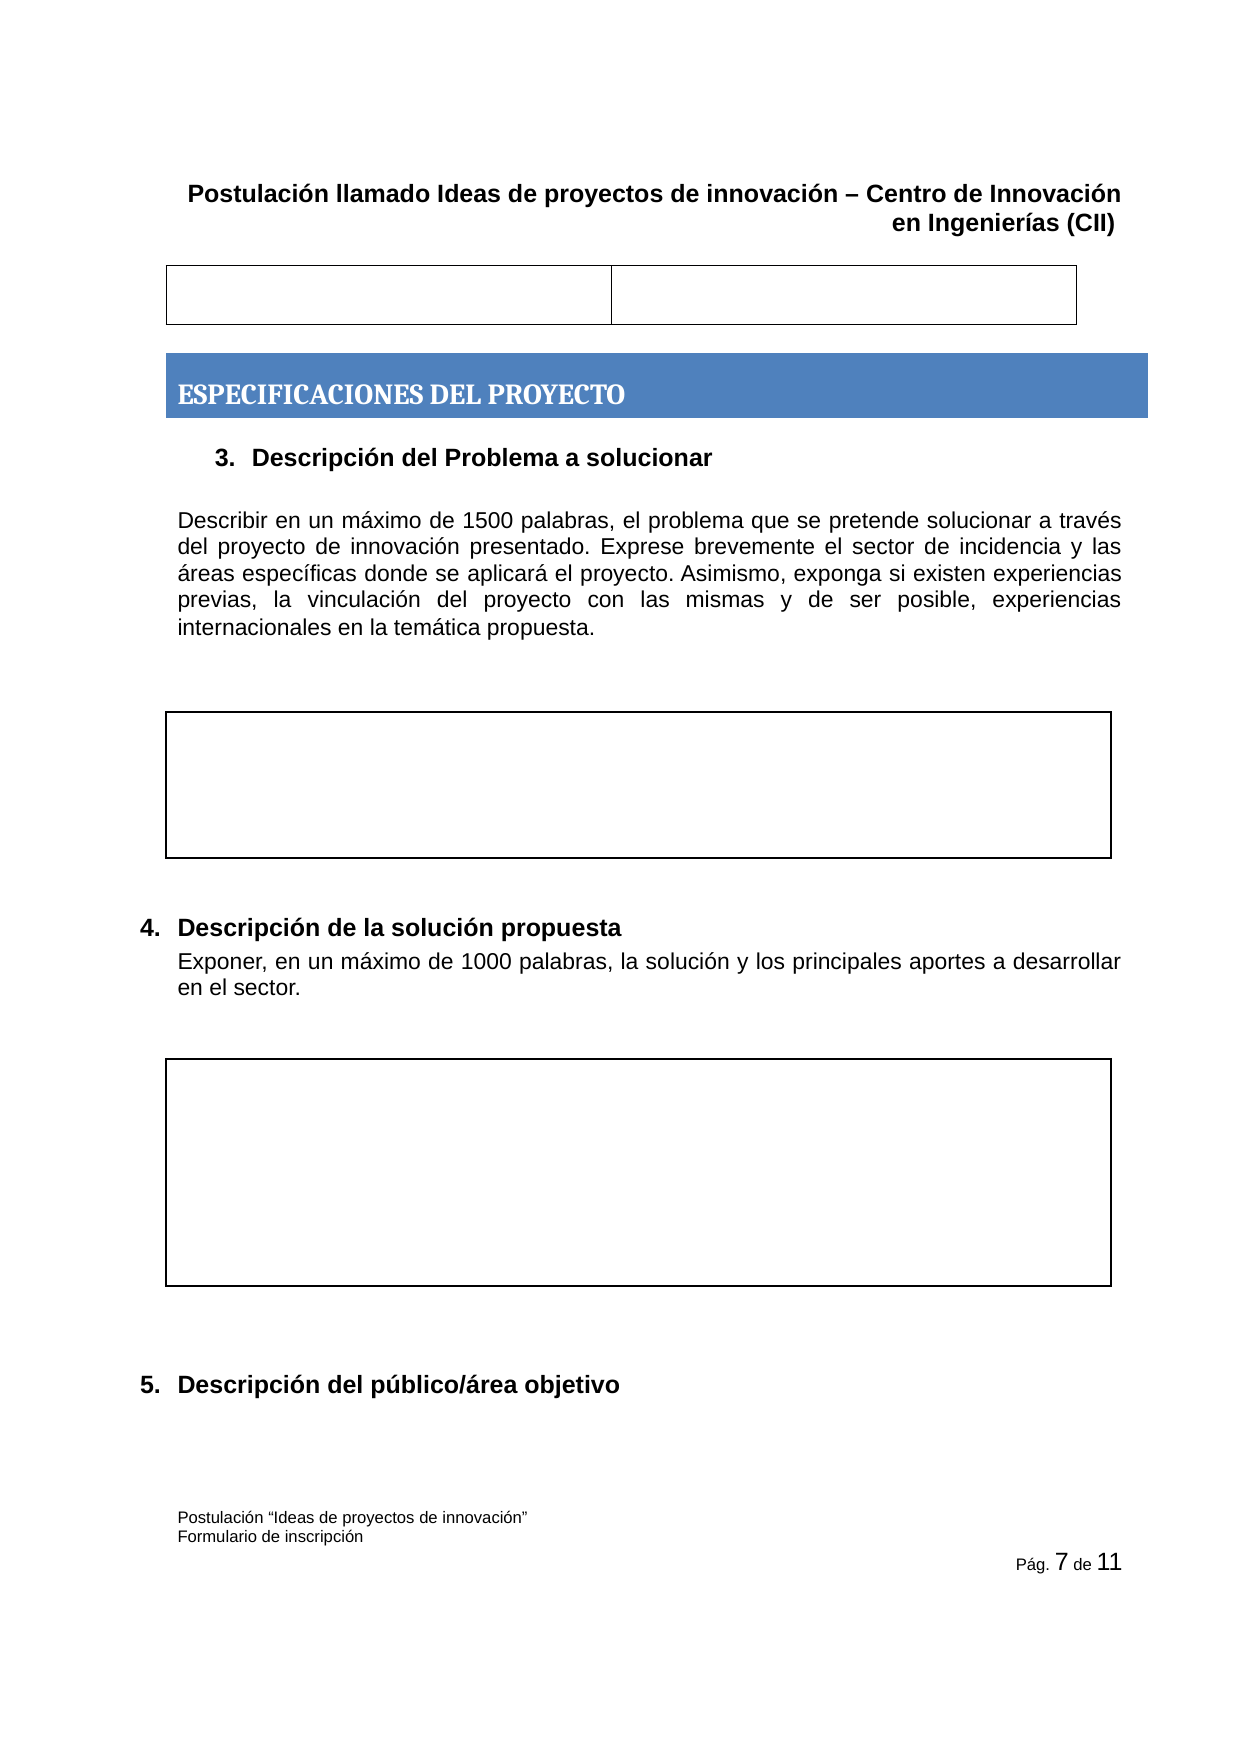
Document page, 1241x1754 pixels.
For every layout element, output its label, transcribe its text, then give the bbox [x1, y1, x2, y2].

table_header [167, 1060, 1110, 1285]
table_header [167, 713, 1110, 857]
table_cell [167, 266, 611, 323]
text Describir en un máximo de 1500 palabras, el problema que se pretende solucionar a través del proyecto de innovación presentado. Exprese brevemente el sector de incidencia y las áreas específicas donde se aplicará el proyecto. Asimismo, exponga si existen experiencias previas, la vinculación del proyecto con las mismas y de ser posible, experiencias internacionales en la temática propuesta. [177, 507, 1122, 670]
text Exponer, en un máximo de 1000 palabras, la solución y los principales aportes a desarrollar en el sector. [177, 948, 1122, 1000]
list Descripción del Problema a solucionar [214, 443, 1122, 472]
list Descripción del público/área objetivo [140, 1369, 1122, 1398]
table_cell [612, 266, 1076, 323]
list Descripción de la solución propuesta [140, 913, 1122, 941]
table_header ESPECIFICACIONES DEL PROYECTO [166, 353, 1148, 418]
